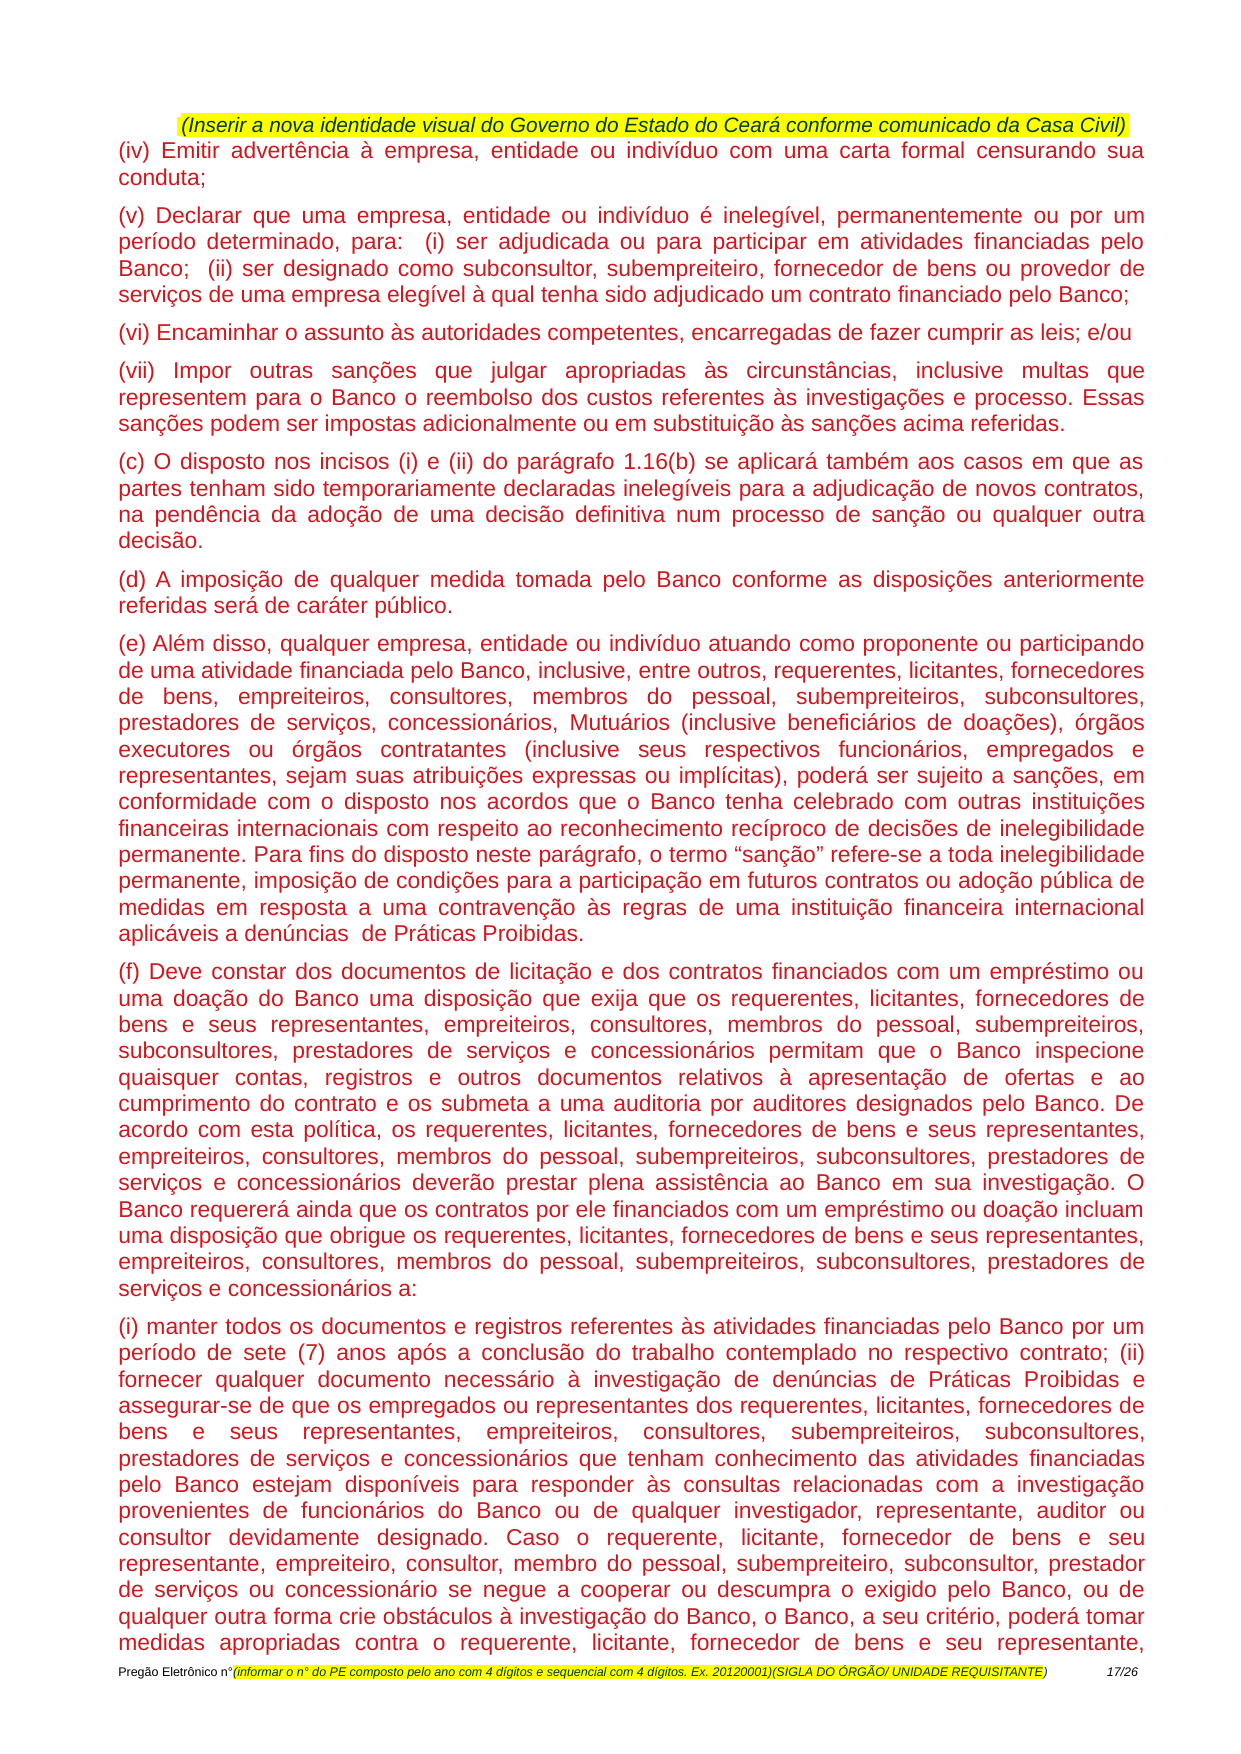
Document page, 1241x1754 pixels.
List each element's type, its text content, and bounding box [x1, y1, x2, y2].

text (vii) Impor outras sanções que julgar apropriadas às circunstâncias, inclusive multas que representem para o Banco o reembolso dos custos referentes às investigações e processo. Essas sanções podem ser impostas adicionalmente ou em substituição às sanções acima referidas. [118, 357, 1146, 436]
text (d) A imposição de qualquer medida tomada pelo Banco conforme as disposições anteriormente referidas será de caráter público. [118, 566, 1146, 618]
text (v) Declarar que uma empresa, entidade ou indivíduo é inelegível, permanentemente ou por um período determinado, para: (i) ser adjudicada ou para participar em atividades financiadas pelo Banco; (ii) ser designado como subconsultor, subempreiteiro, fornecedor de bens ou provedor de serviços de uma empresa elegível à qual tenha sido adjudicado um contrato financiado pelo Banco; [118, 202, 1146, 307]
text (f) Deve constar dos documentos de licitação e dos contratos financiados com um empréstimo ou uma doação do Banco uma disposição que exija que os requerentes, licitantes, fornecedores de bens e seus representantes, empreiteiros, consultores, membros do pessoal, subempreiteiros, subconsultores, prestadores de serviços e concessionários permitam que o Banco inspecione quaisquer contas, registros e outros documentos relativos à apresentação de ofertas e ao cumprimento do contrato e os submeta a uma auditoria por auditores designados pelo Banco. De acordo com esta política, os requerentes, licitantes, fornecedores de bens e seus representantes, empreiteiros, consultores, membros do pessoal, subempreiteiros, subconsultores, prestadores de serviços e concessionários deverão prestar plena assistência ao Banco em sua investigação. O Banco requererá ainda que os contratos por ele financiados com um empréstimo ou doação incluam uma disposição que obrigue os requerentes, licitantes, fornecedores de bens e seus representantes, empreiteiros, consultores, membros do pessoal, subempreiteiros, subconsultores, prestadores de serviços e concessionários a: [118, 958, 1146, 1301]
text (vi) Encaminhar o assunto às autoridades competentes, encarregadas de fazer cumprir as leis; e/ou [118, 319, 1146, 346]
text (i) manter todos os documentos e registros referentes às atividades financiadas pelo Banco por um período de sete (7) anos após a conclusão do trabalho contemplado no respectivo contrato; (ii) fornecer qualquer documento necessário à investigação de denúncias de Práticas Proibidas e assegurar-se de que os empregados ou representantes dos requerentes, licitantes, fornecedores de bens e seus representantes, empreiteiros, consultores, subempreiteiros, subconsultores, prestadores de serviços e concessionários que tenham conhecimento das atividades financiadas pelo Banco estejam disponíveis para responder às consultas relacionadas com a investigação provenientes de funcionários do Banco ou de qualquer investigador, representante, auditor ou consultor devidamente designado. Caso o requerente, licitante, fornecedor de bens e seu representante, empreiteiro, consultor, membro do pessoal, subempreiteiro, subconsultor, prestador de serviços ou concessionário se negue a cooperar ou descumpra o exigido pelo Banco, ou de qualquer outra forma crie obstáculos à investigação do Banco, o Banco, a seu critério, poderá tomar medidas apropriadas contra o requerente, licitante, fornecedor de bens e seu representante, [118, 1313, 1146, 1655]
text (c) O disposto nos incisos (i) e (ii) do parágrafo 1.16(b) se aplicará também aos casos em que as partes tenham sido temporariamente declaradas inelegíveis para a adjudicação de novos contratos, na pendência da adoção de uma decisão definitiva num processo de sanção ou qualquer outra decisão. [118, 448, 1146, 554]
text (e) Além disso, qualquer empresa, entidade ou indivíduo atuando como proponente ou participando de uma atividade financiada pelo Banco, inclusive, entre outros, requerentes, licitantes, fornecedores de bens, empreiteiros, consultores, membros do pessoal, subempreiteiros, subconsultores, prestadores de serviços, concessionários, Mutuários (inclusive beneficiários de doações), órgãos executores ou órgãos contratantes (inclusive seus respectivos funcionários, empregados e representantes, sejam suas atribuições expressas ou implícitas), poderá ser sujeito a sanções, em conformidade com o disposto nos acordos que o Banco tenha celebrado com outras instituições financeiras internacionais com respeito ao reconhecimento recíproco de decisões de inelegibilidade permanente. Para fins do disposto neste parágrafo, o termo “sanção” refere-se a toda inelegibilidade permanente, imposição de condições para a participação em futuros contratos ou adoção pública de medidas em resposta a uma contravenção às regras de uma instituição financeira internacional aplicáveis a denúncias de Práticas Proibidas. [118, 630, 1146, 946]
text (iv) Emitir advertência à empresa, entidade ou indivíduo com uma carta formal censurando sua conduta; [118, 137, 1146, 190]
